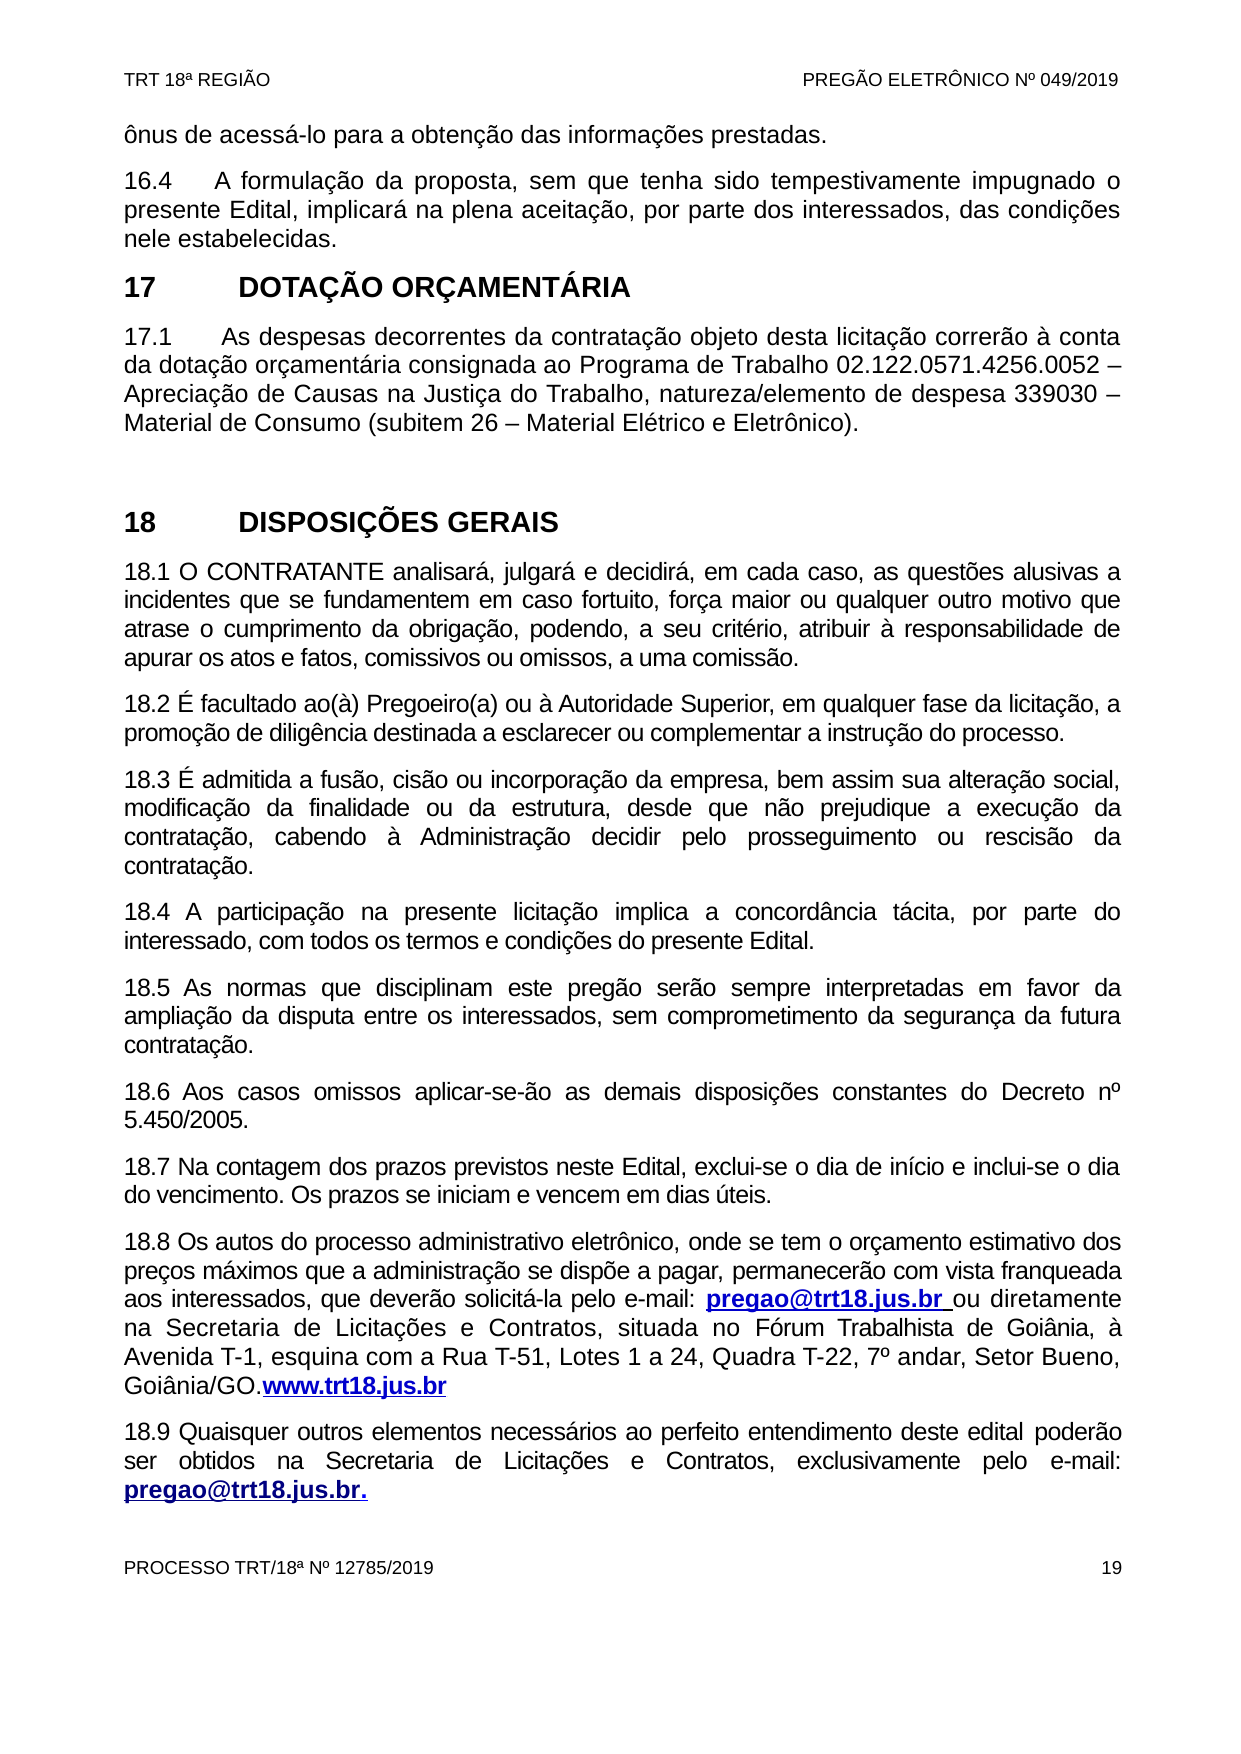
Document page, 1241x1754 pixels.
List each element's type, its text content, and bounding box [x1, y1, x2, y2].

text ônus de acessá-lo para a obtenção das informações prestadas. [123, 120, 1122, 149]
text 16.4 A formulação da proposta, sem que tenha sido tempestivamente impugnado o presente Edital, implicará na plena aceitação, por parte dos interessados, das condições nele estabelecidas. [123, 166, 1122, 253]
text 18.4 A participação na presente licitação implica a concordância tácita, por parte do interessado, com todos os termos e condições do presente Edital. [123, 897, 1122, 955]
text 18 DISPOSIÇÕES GERAIS [123, 506, 1122, 539]
text 18.8 Os autos do processo administrativo eletrônico, onde se tem o orçamento estimativo dos preços máximos que a administração se dispõe a pagar, permanecerão com vista franqueada aos interessados, que deverão solicitá-la pelo e-mail: pregao@trt18.jus.br ou diretamente na Secretaria de Licitações e Contratos, situada no Fórum Trabalhista de Goiânia, à Avenida T-1, esquina com a Rua T-51, Lotes 1 a 24, Quadra T-22, 7º andar, Setor Bueno, Goiânia/GO.www.trt18.jus.br [123, 1227, 1122, 1399]
text 18.3 É admitida a fusão, cisão ou incorporação da empresa, bem assim sua alteração social, modificação da finalidade ou da estrutura, desde que não prejudique a execução da contratação, cabendo à Administração decidir pelo prosseguimento ou rescisão da contratação. [123, 765, 1122, 880]
text 17 DOTAÇÃO ORÇAMENTÁRIA [123, 270, 1122, 304]
text 18.1 O CONTRATANTE analisará, julgará e decidirá, em cada caso, as questões alusivas a incidentes que se fundamentem em caso fortuito, força maior ou qualquer outro motivo que atrase o cumprimento da obrigação, podendo, a seu critério, atribuir à responsabilidade de apurar os atos e fatos, comissivos ou omissos, a uma comissão. [123, 557, 1122, 672]
text 18.7 Na contagem dos prazos previstos neste Edital, exclui-se o dia de início e inclui-se o dia do vencimento. Os prazos se iniciam e vencem em dias úteis. [123, 1152, 1122, 1209]
text 18.6 Aos casos omissos aplicar-se-ão as demais disposições constantes do Decreto nº 5.450/2005. [123, 1077, 1122, 1134]
text 18.9 Quaisquer outros elementos necessários ao perfeito entendimento deste edital poderão ser obtidos na Secretaria de Licitações e Contratos, exclusivamente pelo e-mail: pregao@trt18.jus.br. [123, 1417, 1122, 1503]
text 17.1 As despesas decorrentes da contratação objeto desta licitação correrão à conta da dotação orçamentária consignada ao Programa de Trabalho 02.122.0571.4256.0052 – Apreciação de Causas na Justiça do Trabalho, natureza/elemento de despesa 339030 – Material de Consumo (subitem 26 – Material Elétrico e Eletrônico). [123, 322, 1122, 437]
text 18.2 É facultado ao(à) Pregoeiro(a) ou à Autoridade Superior, em qualquer fase da licitação, a promoção de diligência destinada a esclarecer ou complementar a instrução do processo. [123, 689, 1122, 747]
text 18.5 As normas que disciplinam este pregão serão sempre interpretadas em favor da ampliação da disputa entre os interessados, sem comprometimento da segurança da futura contratação. [123, 973, 1122, 1059]
